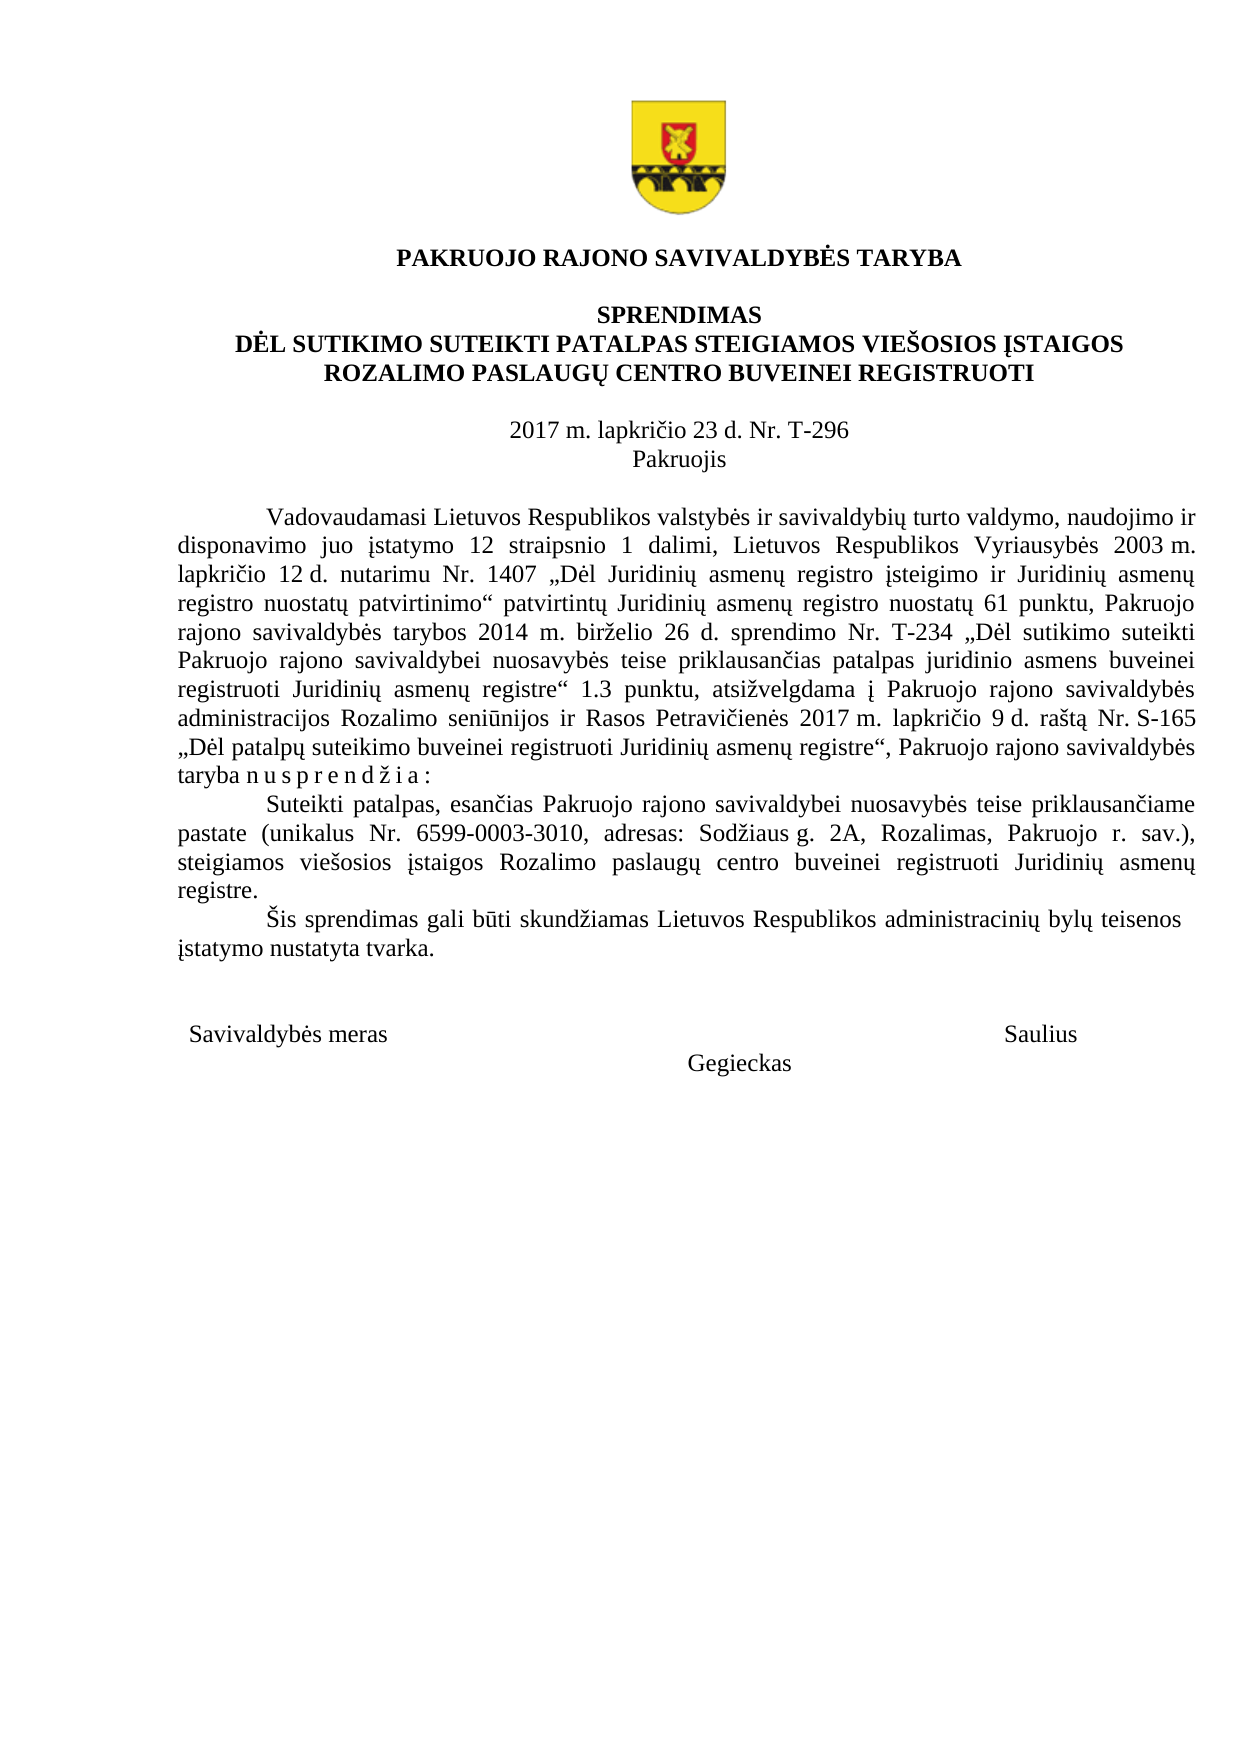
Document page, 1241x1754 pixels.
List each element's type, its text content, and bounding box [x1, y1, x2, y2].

text 2017 m. lapkričio 23 d. Nr. T-296 [177, 416, 1181, 444]
text Suteikti patalpas, esančias Pakruojo rajono savivaldybei nuosavybės teise priklausančiame pastate (unikalus Nr. 6599-0003-3010, adresas: Sodžiaus g. 2A, Rozalimas, Pakruojo r. sav.), steigiamos viešosios įstaigos Rozalimo paslaugų centro buveinei registruoti Juridinių asmenų registre. [177, 789, 1196, 904]
text PAKRUOJO RAJONO SAVIVALDYBĖS TARYBA [177, 243, 1181, 272]
table_header Savivaldybės meras [177, 1019, 676, 1077]
text Vadovaudamasi Lietuvos Respublikos valstybės ir savivaldybių turto valdymo, naudojimo ir disponavimo juo įstatymo 12 straipsnio 1 dalimi, Lietuvos Respublikos Vyriausybės 2003 m. lapkričio 12 d. nutarimu Nr. 1407 „Dėl Juridinių asmenų registro įsteigimo ir Juridinių asmenų registro nuostatų patvirtinimo“ patvirtintų Juridinių asmenų registro nuostatų 61 punktu, Pakruojo rajono savivaldybės tarybos 2014 m. birželio 26 d. sprendimo Nr. T-234 „Dėl sutikimo suteikti Pakruojo rajono savivaldybei nuosavybės teise priklausančias patalpas juridinio asmens buveinei registruoti Juridinių asmenų registre“ 1.3 punktu, atsižvelgdama į Pakruojo rajono savivaldybės administracijos Rozalimo seniūnijos ir Rasos Petravičienės 2017 m. lapkričio 9 d. raštą Nr. S-165 „Dėl patalpų suteikimo buveinei registruoti Juridinių asmenų registre“, Pakruojo rajono savivaldybės taryba nusprendžia: [177, 502, 1196, 789]
text DĖL SUTIKIMO SUTEIKTI PATALPAS STEIGIAMOS viešosios ĮSTAIGOS ROZALIMO PASLAUGŲ CENTRO BUVEINEI REGISTRUOTI [177, 329, 1181, 387]
text SPRENDIMAS [177, 301, 1181, 329]
text Šis sprendimas gali būti skundžiamas Lietuvos Respublikos administracinių bylų teisenos įstatymo nustatyta tvarka. [177, 904, 1183, 962]
table_header Saulius Gegieckas [676, 1019, 1181, 1077]
text Pakruojis [177, 444, 1181, 473]
